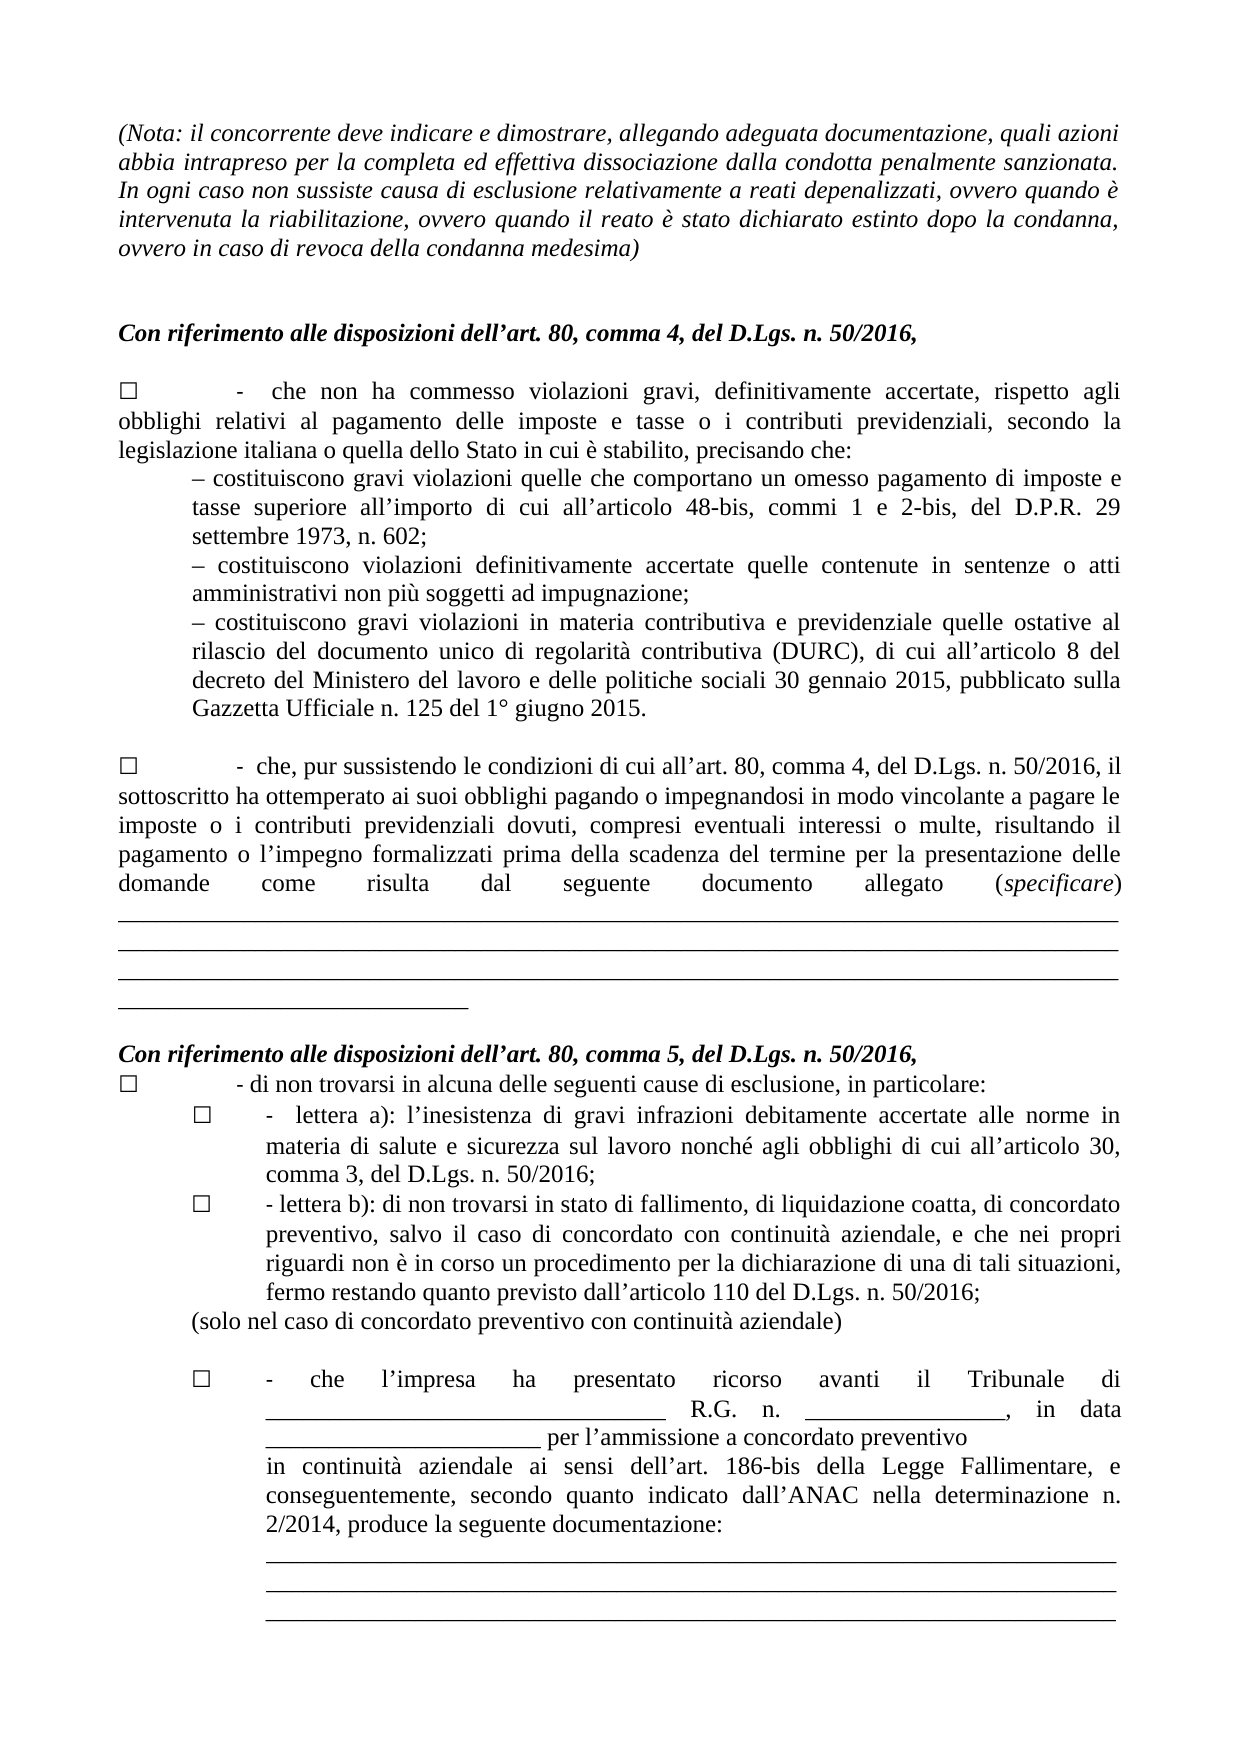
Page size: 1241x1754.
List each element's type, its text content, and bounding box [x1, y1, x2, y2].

text (Nota: il concorrente deve indicare e dimostrare, allegando adeguata documentazione, quali azioni abbia intrapreso per la completa ed effettiva dissociazione dalla condotta penalmente sanzionata. In ogni caso non sussiste causa di esclusione relativamente a reati depenalizzati, ovvero quando è intervenuta la riabilitazione, ovvero quando il reato è stato dichiarato estinto dopo la condanna, ovvero in caso di revoca della condanna medesima) [118, 118, 1122, 262]
text ☐ - che non ha commesso violazioni gravi, definitivamente accertate, rispetto agli obblighi relativi al pagamento delle imposte e tasse o i contributi previdenziali, secondo la legislazione italiana o quella dello Stato in cui è stabilito, precisando che: [118, 375, 1122, 463]
text – costituiscono violazioni definitivamente accertate quelle contenute in sentenze o atti amministrativi non più soggetti ad impugnazione; [192, 550, 1122, 607]
text Con riferimento alle disposizioni dell’art. 80, comma 4, del D.Lgs. n. 50/2016, [118, 318, 1122, 347]
text ☐ - lettera b): di non trovarsi in stato di fallimento, di liquidazione coatta, di concordato preventivo, salvo il caso di concordato con continuità aziendale, e che nei propri riguardi non è in corso un procedimento per la dichiarazione di una di tali situazioni, fermo restando quanto previsto dall’articolo 110 del D.Lgs. n. 50/2016; [191, 1188, 1122, 1306]
text ☐ - lettera a): l’inesistenza di gravi infrazioni debitamente accertate alle norme in materia di salute e sicurezza sul lavoro nonché agli obblighi di cui all’articolo 30, comma 3, del D.Lgs. n. 50/2016; [192, 1099, 1122, 1188]
text ____________________________________________________________________ [266, 1537, 1122, 1566]
text in continuità aziendale ai sensi dell’art. 186-bis della Legge Fallimentare, e conseguentemente, secondo quanto indicato dall’ANAC nella determinazione n. 2/2014, produce la seguente documentazione: [266, 1451, 1122, 1537]
text (solo nel caso di concordato preventivo con continuità aziendale) [118, 1306, 1122, 1334]
text Con riferimento alle disposizioni dell’art. 80, comma 5, del D.Lgs. n. 50/2016, [118, 1039, 1122, 1068]
text – costituiscono gravi violazioni quelle che comportano un omesso pagamento di imposte e tasse superiore all’importo di cui all’articolo 48-bis, commi 1 e 2-bis, del D.P.R. 29 settembre 1973, n. 602; [192, 463, 1122, 550]
text ________________________________________________________________________________________________________________________________________ [266, 1566, 1122, 1624]
text ☐ - che l’impresa ha presentato ricorso avanti il Tribunale di ________________________________ R.G. n. ________________, in data ______________________ per l’ammissione a concordato preventivo [191, 1362, 1122, 1451]
text – costituiscono gravi violazioni in materia contributiva e previdenziale quelle ostative al rilascio del documento unico di regolarità contributiva (DURC), di cui all’articolo 8 del decreto del Ministero del lavoro e delle politiche sociali 30 gennaio 2015, pubblicato sulla Gazzetta Ufficiale n. 125 del 1° giugno 2015. [192, 607, 1122, 722]
text ☐ - di non trovarsi in alcuna delle seguenti cause di esclusione, in particolare: [118, 1068, 1122, 1099]
text ☐ - che, pur sussistendo le condizioni di cui all’art. 80, comma 4, del D.Lgs. n. 50/2016, il sottoscritto ha ottemperato ai suoi obblighi pagando o impegnandosi in modo vincolante a pagare le imposte o i contributi previdenziali dovuti, compresi eventuali interessi o multe, risultando il pagamento o l’impegno formalizzati prima della scadenza del termine per la presentazione delle domande come risulta dal seguente documento allegato (specificare) ____________________________________________________________________________________________________________________________________________________________________________________________________________________________________________________________________________ [118, 750, 1122, 1011]
